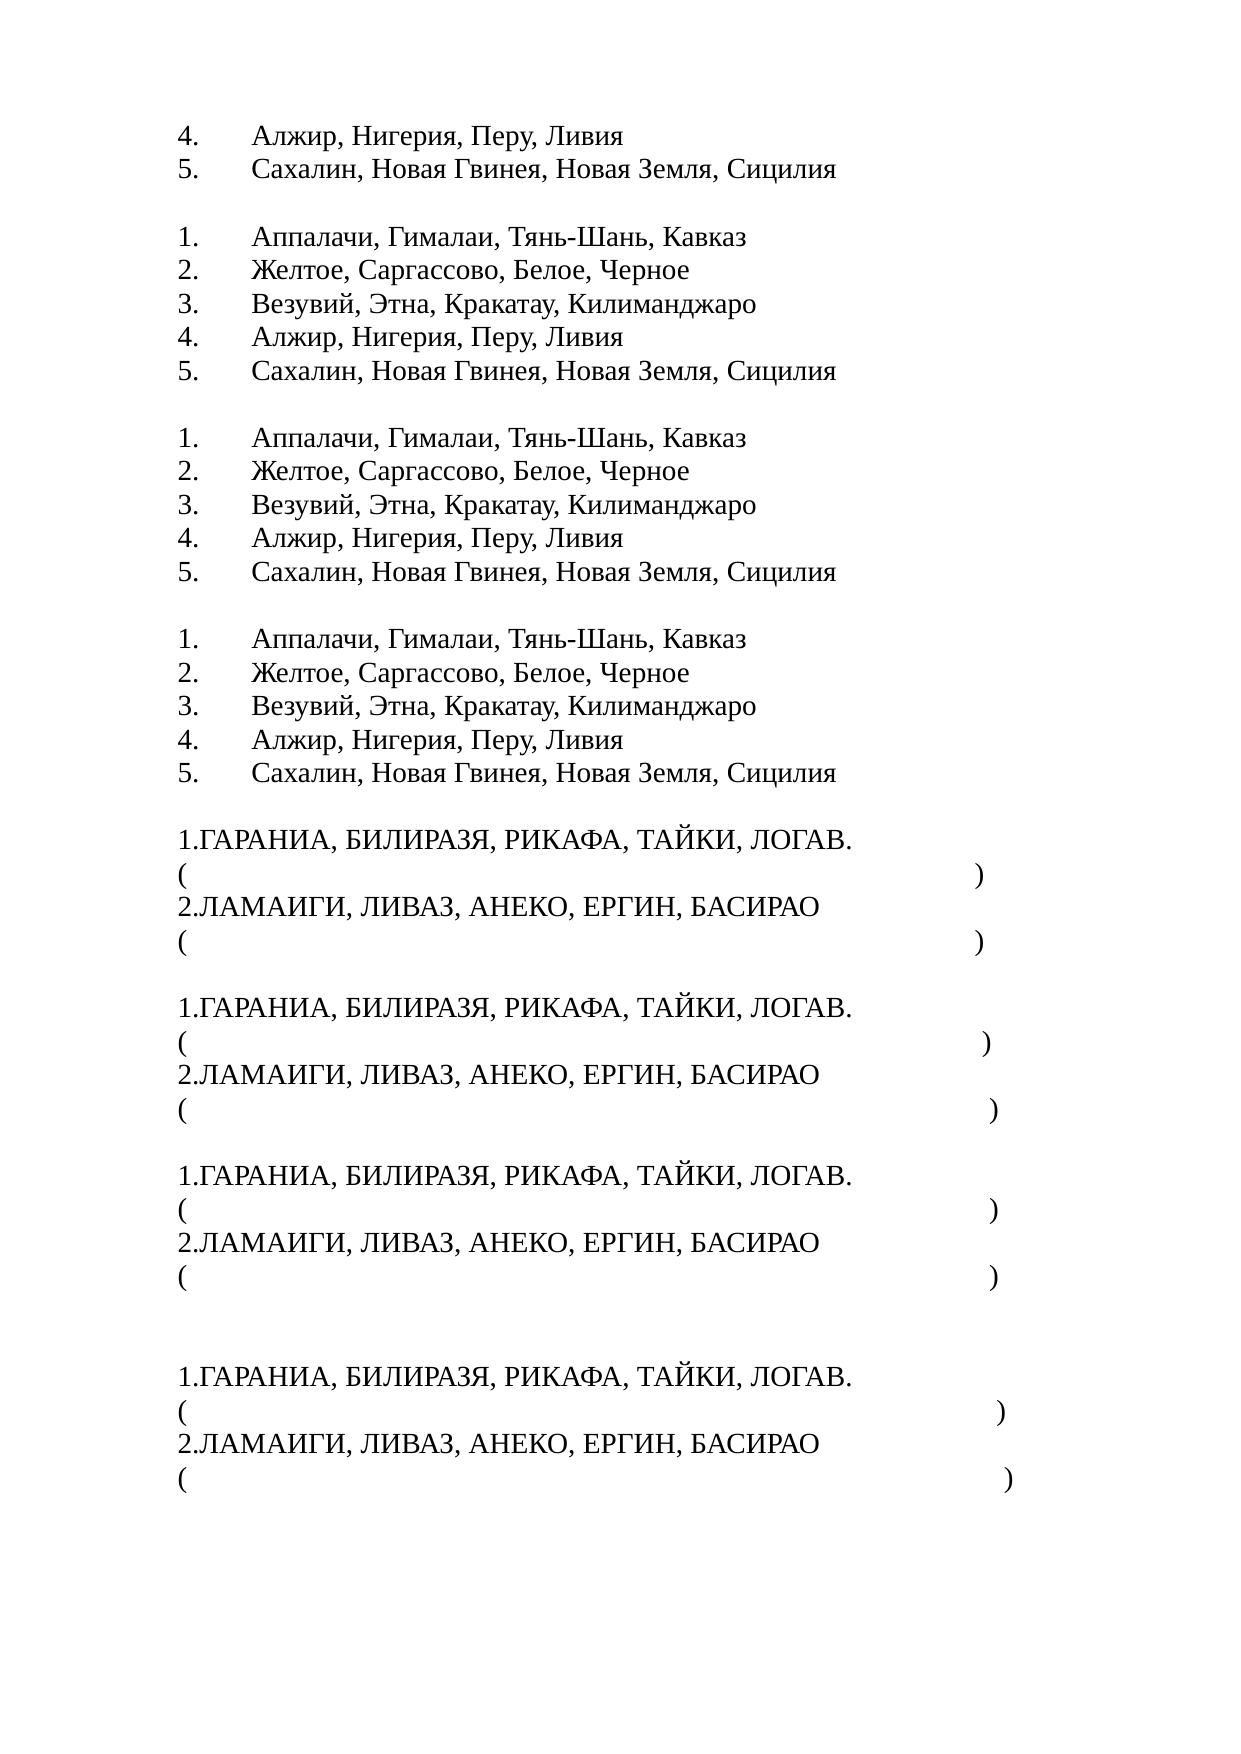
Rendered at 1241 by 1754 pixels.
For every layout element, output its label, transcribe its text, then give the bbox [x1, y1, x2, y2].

text 5. Сахалин, Новая Гвинея, Новая Земля, Сицилия [177, 554, 1152, 588]
text 5. Сахалин, Новая Гвинея, Новая Земля, Сицилия [177, 152, 1152, 185]
text 1. Аппалачи, Гималаи, Тянь-Шань, Кавказ [177, 219, 1152, 252]
text 5. Сахалин, Новая Гвинея, Новая Земля, Сицилия [177, 353, 1152, 386]
text 2. Желтое, Саргассово, Белое, Черное [177, 252, 1152, 286]
text 2.ЛАМАИГИ, ЛИВАЗ, АНЕКО, ЕРГИН, БАСИРАО [177, 1426, 1152, 1460]
text ( ) [177, 1258, 1152, 1292]
text 5. Сахалин, Новая Гвинея, Новая Земля, Сицилия [177, 755, 1152, 789]
text 1.ГАРАНИА, БИЛИРАЗЯ, РИКАФА, ТАЙКИ, ЛОГАВ. [177, 990, 1152, 1024]
text ( ) [177, 856, 1152, 889]
text 4. Алжир, Нигерия, Перу, Ливия [177, 521, 1152, 554]
text 4. Алжир, Нигерия, Перу, Ливия [177, 319, 1152, 353]
text 1.ГАРАНИА, БИЛИРАЗЯ, РИКАФА, ТАЙКИ, ЛОГАВ. [177, 1158, 1152, 1191]
text ( ) [177, 1091, 1152, 1124]
text 1. Аппалачи, Гималаи, Тянь-Шань, Кавказ [177, 621, 1152, 655]
text ( ) [177, 1024, 1152, 1057]
text 2.ЛАМАИГИ, ЛИВАЗ, АНЕКО, ЕРГИН, БАСИРАО [177, 1225, 1152, 1258]
text ( ) [177, 1191, 1152, 1225]
text 4. Алжир, Нигерия, Перу, Ливия [177, 722, 1152, 755]
text 2.ЛАМАИГИ, ЛИВАЗ, АНЕКО, ЕРГИН, БАСИРАО [177, 1057, 1152, 1091]
text 4. Алжир, Нигерия, Перу, Ливия [177, 118, 1152, 152]
text 2. Желтое, Саргассово, Белое, Черное [177, 453, 1152, 487]
text 1.ГАРАНИА, БИЛИРАЗЯ, РИКАФА, ТАЙКИ, ЛОГАВ. [177, 822, 1152, 856]
text 1. Аппалачи, Гималаи, Тянь-Шань, Кавказ [177, 420, 1152, 453]
text 1.ГАРАНИА, БИЛИРАЗЯ, РИКАФА, ТАЙКИ, ЛОГАВ. [177, 1359, 1152, 1393]
text ( ) [177, 923, 1152, 957]
text ( ) [177, 1393, 1152, 1426]
text 3. Везувий, Этна, Кракатау, Килиманджаро [177, 688, 1152, 722]
text ( ) [177, 1460, 1152, 1493]
text 3. Везувий, Этна, Кракатау, Килиманджаро [177, 487, 1152, 521]
text 3. Везувий, Этна, Кракатау, Килиманджаро [177, 286, 1152, 319]
text 2. Желтое, Саргассово, Белое, Черное [177, 655, 1152, 688]
text 2.ЛАМАИГИ, ЛИВАЗ, АНЕКО, ЕРГИН, БАСИРАО [177, 889, 1152, 923]
